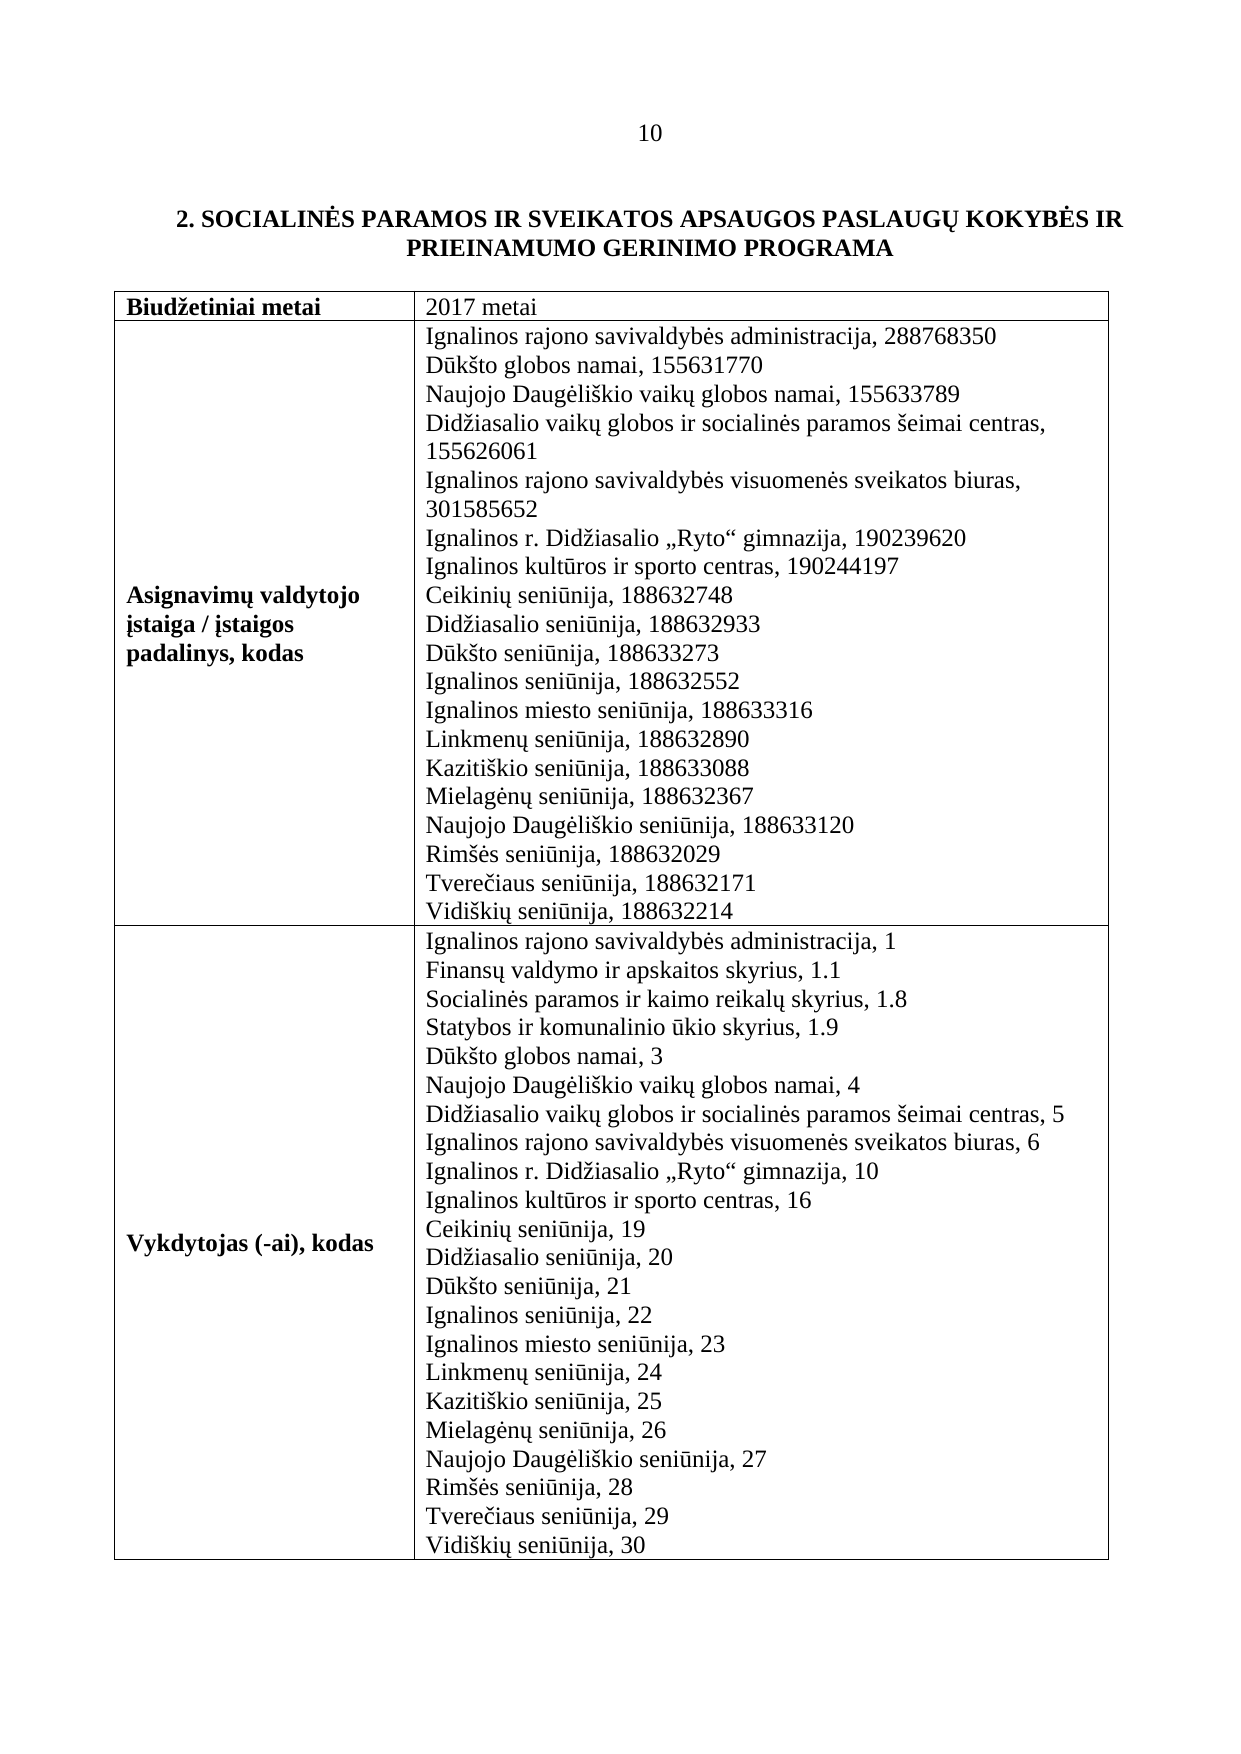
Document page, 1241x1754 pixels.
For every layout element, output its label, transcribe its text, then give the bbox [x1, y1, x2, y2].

table_cell Ignalinos rajono savivaldybės administracija, 288768350 Dūkšto globos namai, 155631770 Naujojo Daugėliškio vaikų globos namai, 155633789 Didžiasalio vaikų globos ir socialinės paramos šeimai centras, 155626061 Ignalinos rajono savivaldybės visuomenės sveikatos biuras, 301585652 Ignalinos r. Didžiasalio „Ryto“ gimnazija, 190239620 Ignalinos kultūros ir sporto centras, 190244197 Ceikinių seniūnija, 188632748 Didžiasalio seniūnija, 188632933 Dūkšto seniūnija, 188633273 Ignalinos seniūnija, 188632552 Ignalinos miesto seniūnija, 188633316 Linkmenų seniūnija, 188632890 Kazitiškio seniūnija, 188633088 Mielagėnų seniūnija, 188632367 Naujojo Daugėliškio seniūnija, 188633120 Rimšės seniūnija, 188632029 Tverečiaus seniūnija, 188632171 Vidiškių seniūnija, 188632214 [415, 321, 1108, 925]
table_cell Asignavimų valdytojo įstaiga / įstaigos padalinys, kodas [115, 321, 414, 925]
table_header Biudžetiniai metai [115, 292, 414, 320]
table_cell Ignalinos rajono savivaldybės administracija, 1 Finansų valdymo ir apskaitos skyrius, 1.1 Socialinės paramos ir kaimo reikalų skyrius, 1.8 Statybos ir komunalinio ūkio skyrius, 1.9 Dūkšto globos namai, 3 Naujojo Daugėliškio vaikų globos namai, 4 Didžiasalio vaikų globos ir socialinės paramos šeimai centras, 5 Ignalinos rajono savivaldybės visuomenės sveikatos biuras, 6 Ignalinos r. Didžiasalio „Ryto“ gimnazija, 10 Ignalinos kultūros ir sporto centras, 16 Ceikinių seniūnija, 19 Didžiasalio seniūnija, 20 Dūkšto seniūnija, 21 Ignalinos seniūnija, 22 Ignalinos miesto seniūnija, 23 Linkmenų seniūnija, 24 Kazitiškio seniūnija, 25 Mielagėnų seniūnija, 26 Naujojo Daugėliškio seniūnija, 27 Rimšės seniūnija, 28 Tverečiaus seniūnija, 29 Vidiškių seniūnija, 30 [415, 926, 1108, 1559]
table_cell Vykdytojas (-ai), kodas [115, 926, 414, 1559]
text 2. SOCIALINĖS PARAMOS IR SVEIKATOS APSAUGOS PASLAUGŲ KOKYBĖS IR PRIEINAMUMO GERINIMO PROGRAMA [103, 204, 1196, 262]
table_header 2017 metai [415, 292, 1108, 320]
